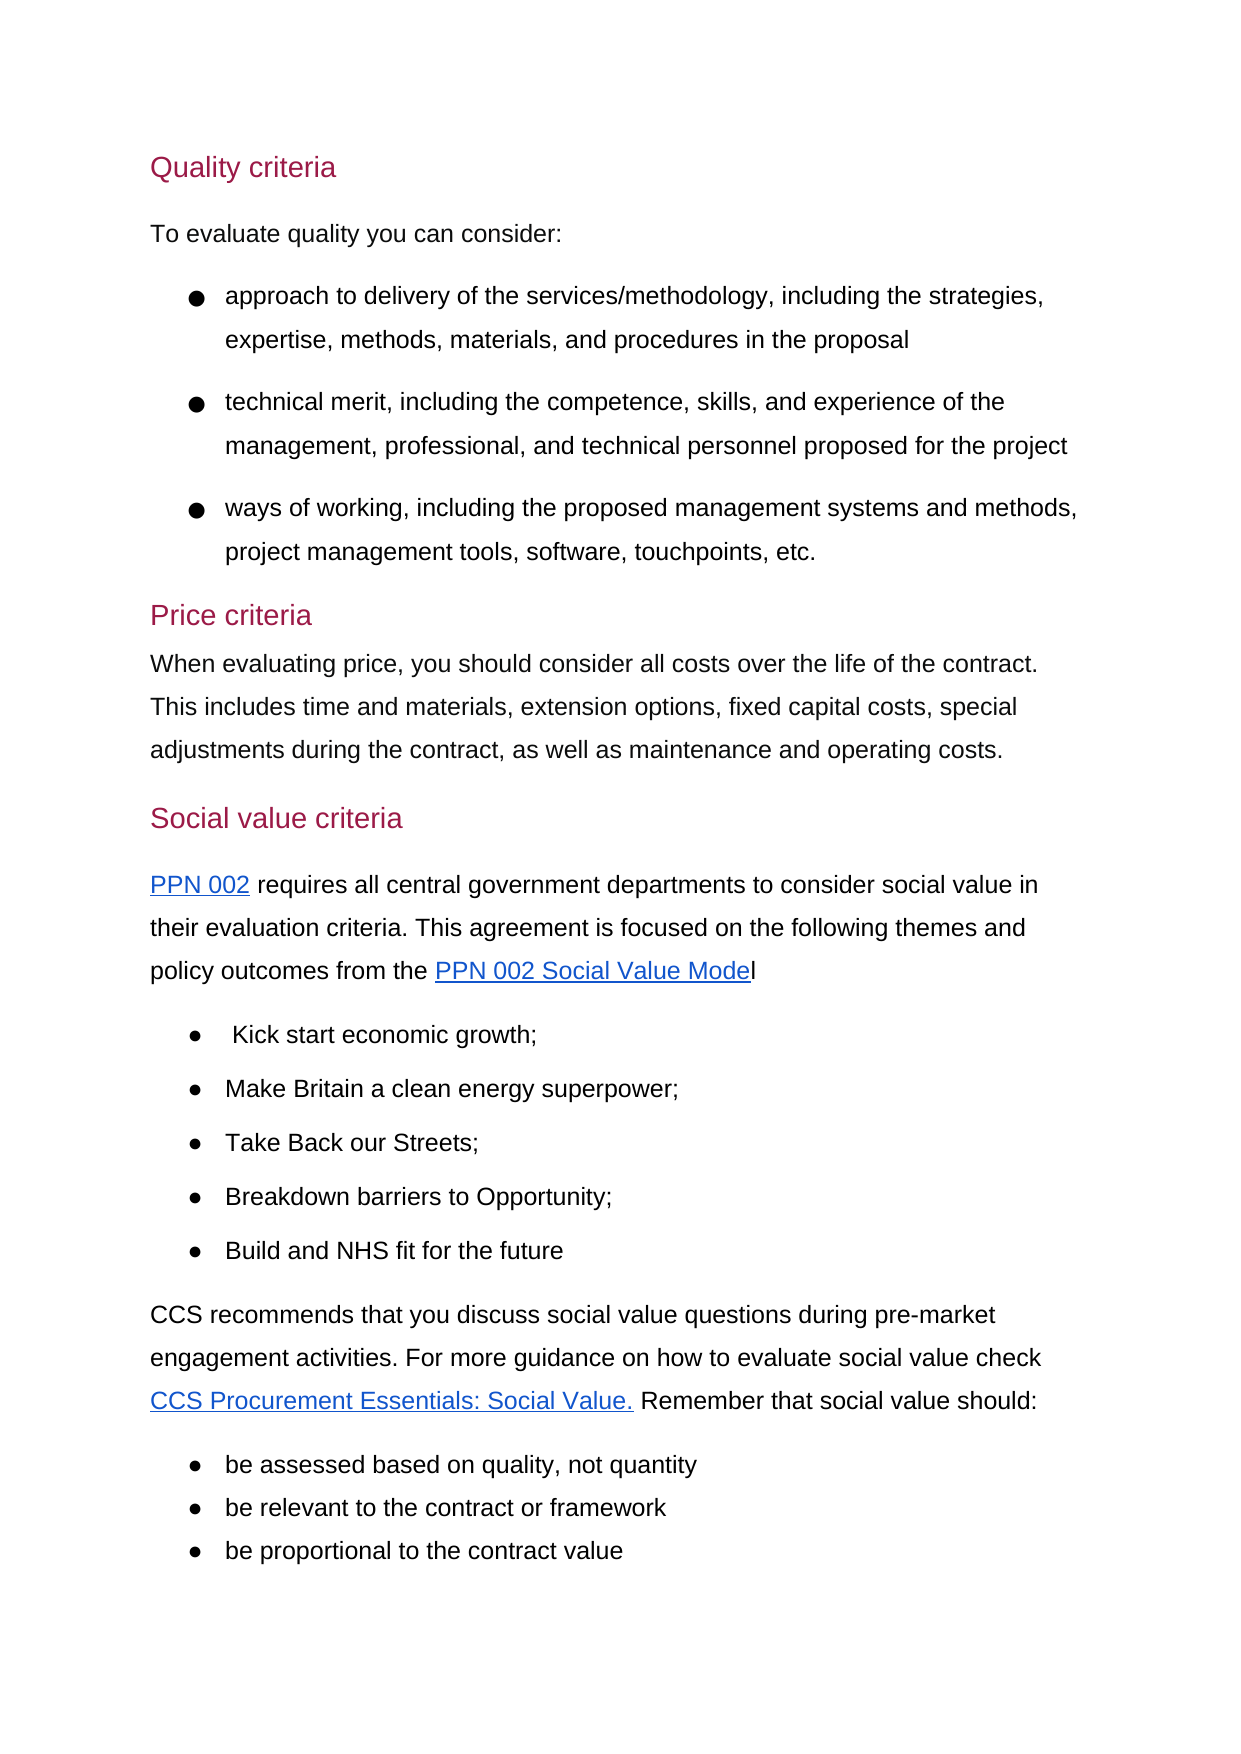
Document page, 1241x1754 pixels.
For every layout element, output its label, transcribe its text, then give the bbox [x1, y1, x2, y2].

text CCS recommends that you discuss social value questions during pre-market engagement activities. For more guidance on how to evaluate social value check CCS Procurement Essentials: Social Value. Remember that social value should: [150, 1300, 1091, 1415]
text PPN 002 requires all central government departments to consider social value in their evaluation criteria. This agreement is focused on the following themes and policy outcomes from the PPN 002 Social Value Model [150, 870, 1091, 985]
list be relevant to the contract or framework [187, 1493, 1091, 1522]
list be proportional to the contract value [187, 1536, 1091, 1565]
list Build and NHS fit for the future [187, 1236, 1091, 1264]
list technical merit, including the competence, skills, and experience of the management, professional, and technical personnel proposed for the project [187, 387, 1091, 459]
list Make Britain a clean energy superpower; [187, 1074, 1091, 1103]
text To evaluate quality you can consider: [150, 219, 1091, 248]
list approach to delivery of the services/methodology, including the strategies, expertise, methods, materials, and procedures in the proposal [187, 281, 1091, 354]
list Kick start economic growth; [187, 1020, 1091, 1049]
subtitle Quality criteria [150, 150, 1091, 183]
list ways of working, including the proposed management systems and methods, project management tools, software, touchpoints, etc. [187, 493, 1091, 565]
subtitle Price criteria [150, 598, 1091, 632]
list be assessed based on quality, not quantity [187, 1450, 1091, 1479]
text When evaluating price, you should consider all costs over the life of the contract. This includes time and materials, extension options, fixed capital costs, special adjustments during the contract, as well as maintenance and operating costs. [150, 649, 1091, 764]
list Breakdown barriers to Opportunity; [187, 1182, 1091, 1211]
list Take Back our Streets; [187, 1128, 1091, 1157]
subtitle Social value criteria [150, 801, 1091, 834]
